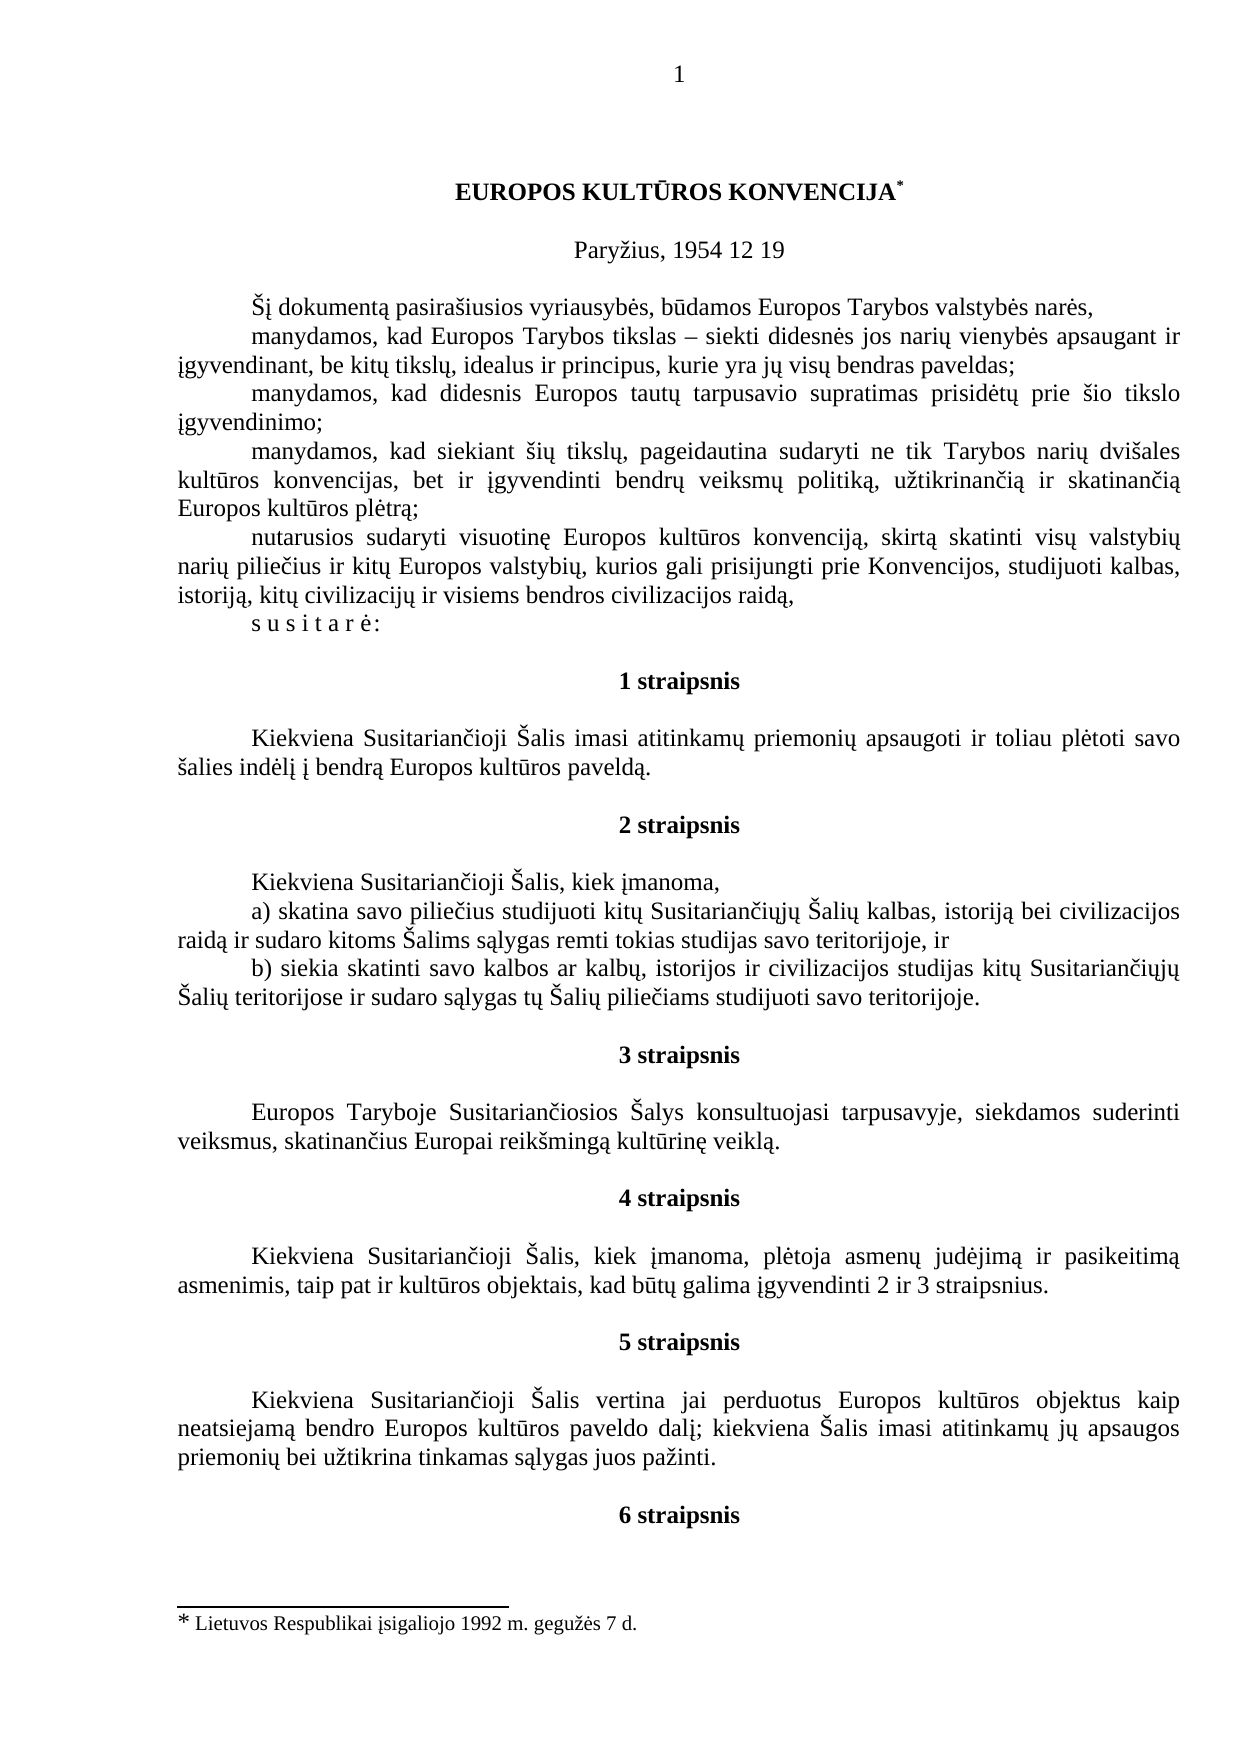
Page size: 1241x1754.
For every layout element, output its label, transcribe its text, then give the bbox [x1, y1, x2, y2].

text a) skatina savo piliečius studijuoti kitų Susitariančiųjų Šalių kalbas, istoriją bei civilizacijos raidą ir sudaro kitoms Šalims sąlygas remti tokias studijas savo teritorijoje, ir [177, 896, 1181, 953]
text nutarusios sudaryti visuotinę Europos kultūros konvenciją, skirtą skatinti visų valstybių narių piliečius ir kitų Europos valstybių, kurios gali prisijungti prie Konvencijos, studijuoti kalbas, istoriją, kitų civilizacijų ir visiems bendros civilizacijos raidą, [177, 522, 1181, 608]
text 2 straipsnis [177, 810, 1181, 838]
text Kiekviena Susitariančioji Šalis imasi atitinkamų priemonių apsaugoti ir toliau plėtoti savo šalies indėlį į bendrą Europos kultūros paveldą. [177, 723, 1181, 781]
text EUROPOS KULTŪROS KONVENCIJA [177, 177, 1181, 206]
text 5 straipsnis [177, 1327, 1181, 1356]
text 3 straipsnis [177, 1040, 1181, 1068]
text Kiekviena Susitariančioji Šalis, kiek įmanoma, [177, 867, 1181, 896]
text b) siekia skatinti savo kalbos ar kalbų, istorijos ir civilizacijos studijas kitų Susitariančiųjų Šalių teritorijose ir sudaro sąlygas tų Šalių piliečiams studijuoti savo teritorijoje. [177, 953, 1181, 1011]
text manydamos, kad siekiant šių tikslų, pageidautina sudaryti ne tik Tarybos narių dvišales kultūros konvencijas, bet ir įgyvendinti bendrų veiksmų politiką, užtikrinančią ir skatinančią Europos kultūros plėtrą; [177, 436, 1181, 522]
text susitarė: [177, 608, 1181, 637]
text Paryžius, 1954 12 19 [177, 235, 1181, 263]
text 6 straipsnis [177, 1500, 1181, 1528]
text Kiekviena Susitariančioji Šalis, kiek įmanoma, plėtoja asmenų judėjimą ir pasikeitimą asmenimis, taip pat ir kultūros objektais, kad būtų galima įgyvendinti 2 ir 3 straipsnius. [177, 1241, 1181, 1298]
text Šį dokumentą pasirašiusios vyriausybės, būdamos Europos Tarybos valstybės narės, [177, 292, 1181, 321]
text 1 straipsnis [177, 666, 1181, 695]
text manydamos, kad Europos Tarybos tikslas – siekti didesnės jos narių vienybės apsaugant ir įgyvendinant, be kitų tikslų, idealus ir principus, kurie yra jų visų bendras paveldas; [177, 321, 1181, 378]
text Kiekviena Susitariančioji Šalis vertina jai perduotus Europos kultūros objektus kaip neatsiejamą bendro Europos kultūros paveldo dalį; kiekviena Šalis imasi atitinkamų jų apsaugos priemonių bei užtikrina tinkamas sąlygas juos pažinti. [177, 1385, 1181, 1471]
text manydamos, kad didesnis Europos tautų tarpusavio supratimas prisidėtų prie šio tikslo įgyvendinimo; [177, 378, 1181, 436]
text 4 straipsnis [177, 1183, 1181, 1212]
text Lietuvos Respublikai įsigaliojo 1992 m. gegužės 7 d. [177, 1607, 1181, 1636]
text Europos Taryboje Susitariančiosios Šalys konsultuojasi tarpusavyje, siekdamos suderinti veiksmus, skatinančius Europai reikšmingą kultūrinę veiklą. [177, 1097, 1181, 1155]
